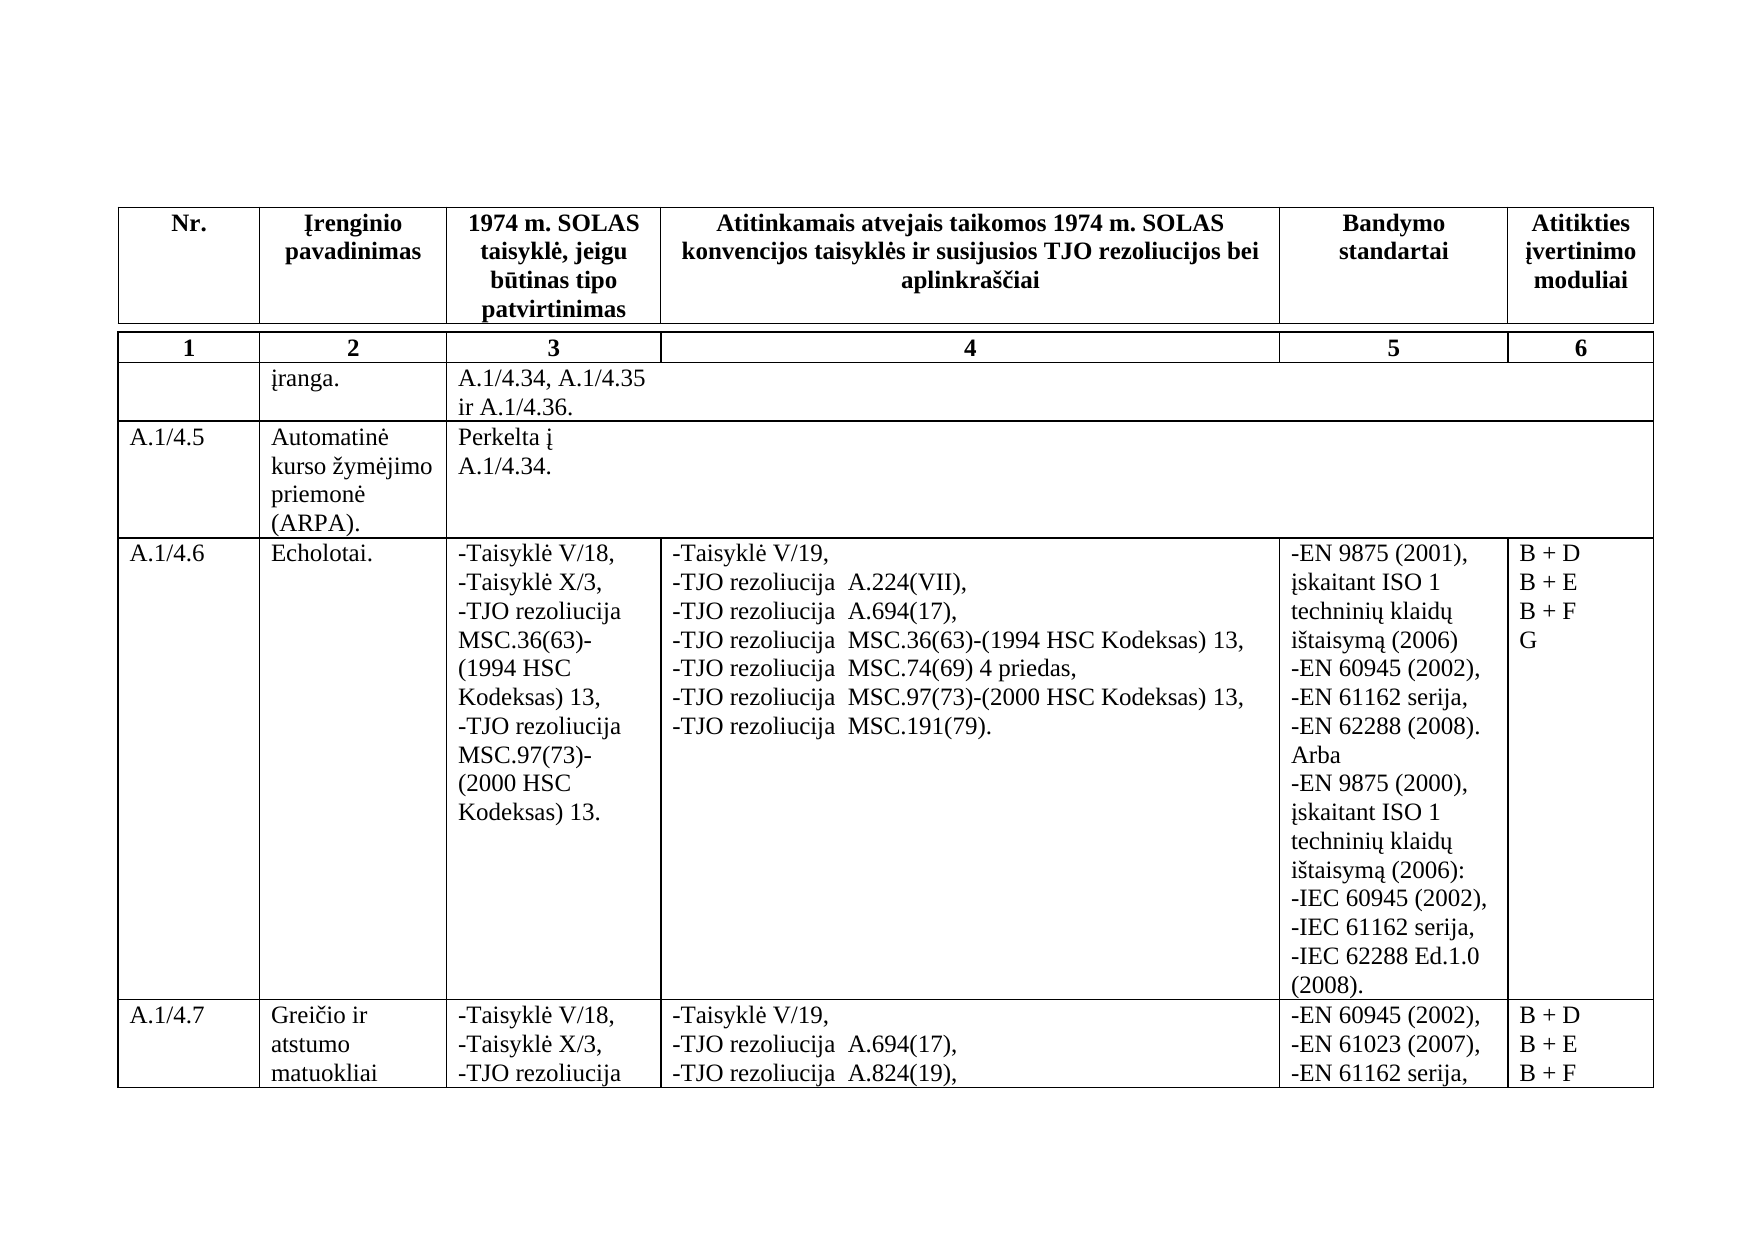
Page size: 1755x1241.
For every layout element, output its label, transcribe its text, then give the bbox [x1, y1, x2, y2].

table_cell Greičio ir atstumo matuokliai [260, 1000, 446, 1086]
table_cell 1 [119, 333, 259, 361]
table_cell 3 [447, 333, 660, 361]
table_header Nr. [119, 208, 259, 323]
table_cell [1280, 324, 1508, 331]
table_cell Automatinė kurso žymėjimo priemonė (ARPA). [260, 422, 446, 537]
table_cell -Taisyklė V/19, -TJO rezoliucija A.224(VII), -TJO rezoliucija A.694(17), -TJO rezoliucija MSC.36(63)-(1994 HSC Kodeksas) 13, -TJO rezoliucija MSC.74(69) 4 priedas, -TJO rezoliucija MSC.97(73)-(2000 HSC Kodeksas) 13, -TJO rezoliucija MSC.191(79). [662, 539, 1279, 998]
table_cell [661, 324, 1279, 331]
table_cell -EN 60945 (2002), -EN 61023 (2007), -EN 61162 serija, [1280, 1000, 1507, 1086]
table_cell [118, 324, 259, 331]
table_cell B + D B + E B + F G [1509, 539, 1653, 998]
table_cell A.1/4.34, A.1/4.35 ir A.1/4.36. [447, 363, 661, 420]
table_cell Echolotai. [260, 539, 446, 998]
table_cell A.1/4.6 [119, 539, 259, 998]
table_cell [661, 422, 1279, 537]
table_cell B + D B + E B + F [1509, 1000, 1653, 1086]
table_cell A.1/4.5 [119, 422, 259, 537]
table_cell [1508, 324, 1653, 331]
table_cell -Taisyklė V/18, -Taisyklė X/3, -TJO rezoliucija [447, 1000, 660, 1086]
table_cell [1280, 422, 1508, 537]
table_header Atitikties įvertinimo moduliai [1508, 208, 1653, 323]
table_cell -Taisyklė V/19, -TJO rezoliucija A.694(17), -TJO rezoliucija A.824(19), [662, 1000, 1279, 1086]
table_cell A.1/4.7 [119, 1000, 259, 1086]
table_cell -EN 9875 (2001), įskaitant ISO 1 techninių klaidų ištaisymą (2006) -EN 60945 (2002), -EN 61162 serija, -EN 62288 (2008). Arba -EN 9875 (2000), įskaitant ISO 1 techninių klaidų ištaisymą (2006): -IEC 60945 (2002), -IEC 61162 serija, -IEC 62288 Ed.1.0 (2008). [1280, 539, 1507, 998]
table_cell [447, 324, 661, 331]
table_cell 5 [1280, 333, 1507, 361]
table_header Atitinkamais atvejais taikomos 1974 m. SOLAS konvencijos taisyklės ir susijusios TJO rezoliucijos bei aplinkraščiai [661, 208, 1279, 323]
table_cell Perkelta į A.1/4.34. [447, 422, 661, 537]
table_cell 4 [662, 333, 1279, 361]
table_cell [1508, 422, 1653, 537]
table_header Bandymo standartai [1280, 208, 1507, 323]
table_cell -Taisyklė V/18, -Taisyklė X/3, -TJO rezoliucija MSC.36(63)-(1994 HSC Kodeksas) 13, -TJO rezoliucija MSC.97(73)-(2000 HSC Kodeksas) 13. [447, 539, 660, 998]
table_cell 6 [1509, 333, 1653, 361]
table_cell [1508, 363, 1653, 420]
table_cell [260, 324, 447, 331]
table_header Įrenginio pavadinimas [260, 208, 446, 323]
table_cell [1280, 363, 1508, 420]
table_cell 2 [260, 333, 446, 361]
table_header 1974 m. SOLAS taisyklė, jeigu būtinas tipo patvirtinimas [447, 208, 660, 323]
table_cell įranga. [260, 363, 446, 420]
table_cell [119, 363, 259, 420]
table_cell [661, 363, 1279, 420]
